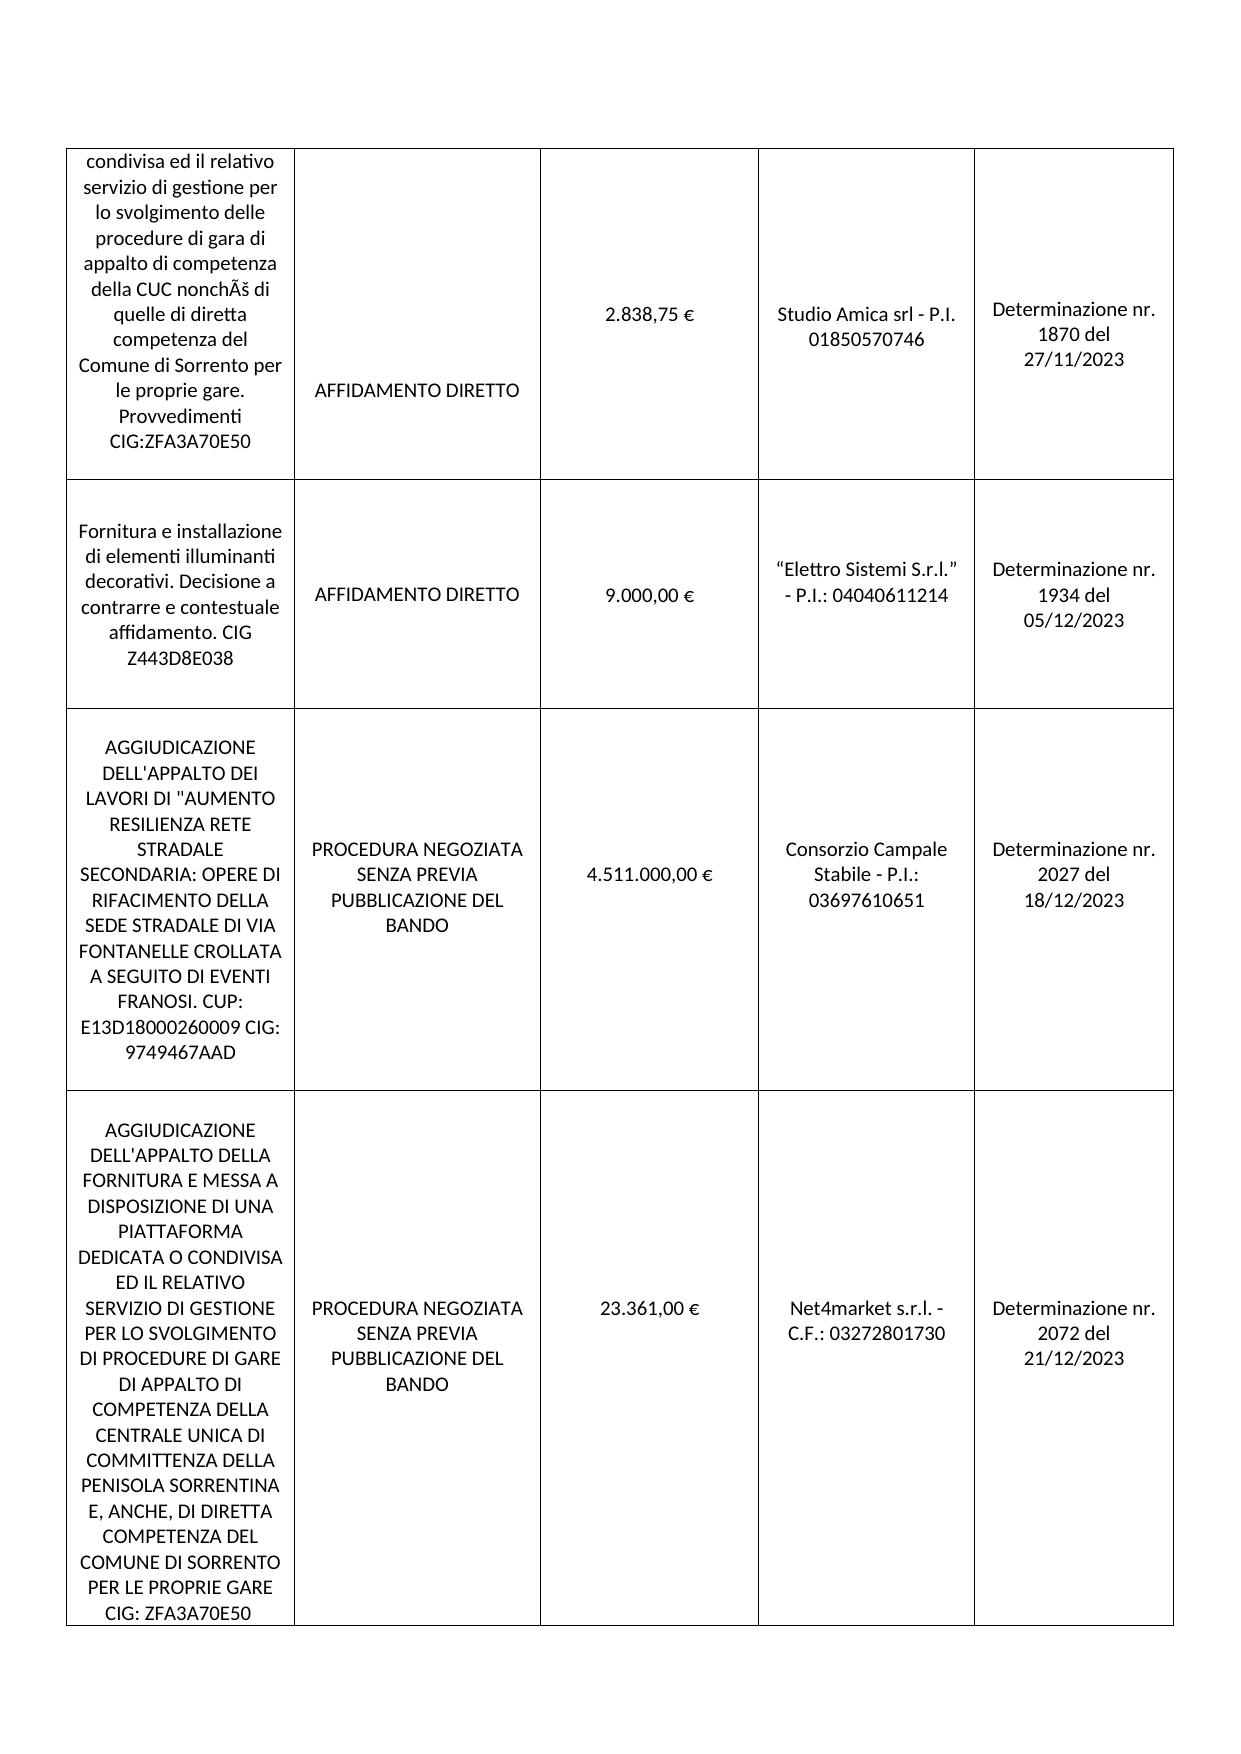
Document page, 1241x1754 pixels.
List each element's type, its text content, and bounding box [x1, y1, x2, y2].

table_cell 4.511.000,00 € [541, 709, 758, 1090]
table_cell AFFIDAMENTO DIRETTO [295, 149, 540, 479]
table_cell Determinazione nr. 2027 del 18/12/2023 [975, 709, 1173, 1090]
table_cell Determinazione nr. 2072 del 21/12/2023 [975, 1091, 1173, 1625]
table_cell 23.361,00 € [541, 1091, 758, 1625]
table_cell Determinazione nr. 1934 del 05/12/2023 [975, 480, 1173, 708]
table_cell PROCEDURA NEGOZIATA SENZA PREVIA PUBBLICAZIONE DEL BANDO [295, 709, 540, 1090]
table_cell Net4market s.r.l. - C.F.: 03272801730 [759, 1091, 974, 1625]
table_cell Consorzio Campale Stabile - P.I.: 03697610651 [759, 709, 974, 1090]
table_cell 9.000,00 € [541, 480, 758, 708]
table_cell Fornitura e installazione di elementi illuminanti decorativi. Decisione a contrarre e contestuale affidamento. CIG Z443D8E038 [67, 480, 294, 708]
table_cell AGGIUDICAZIONE DELL'APPALTO DELLA FORNITURA E MESSA A DISPOSIZIONE DI UNA PIATTAFORMA DEDICATA O CONDIVISA ED IL RELATIVO SERVIZIO DI GESTIONE PER LO SVOLGIMENTO DI PROCEDURE DI GARE DI APPALTO DI COMPETENZA DELLA CENTRALE UNICA DI COMMITTENZA DELLA PENISOLA SORRENTINA E, ANCHE, DI DIRETTA COMPETENZA DEL COMUNE DI SORRENTO PER LE PROPRIE GARE CIG: ZFA3A70E50 [67, 1091, 294, 1625]
table_cell PROCEDURA NEGOZIATA SENZA PREVIA PUBBLICAZIONE DEL BANDO [295, 1091, 540, 1625]
table_cell AGGIUDICAZIONE DELL'APPALTO DEI LAVORI DI "AUMENTO RESILIENZA RETE STRADALE SECONDARIA: OPERE DI RIFACIMENTO DELLA SEDE STRADALE DI VIA FONTANELLE CROLLATA A SEGUITO DI EVENTI FRANOSI. CUP: E13D18000260009 CIG: 9749467AAD [67, 709, 294, 1090]
table_cell AFFIDAMENTO DIRETTO [295, 480, 540, 708]
table_cell Determinazione nr. 1870 del 27/11/2023 [975, 149, 1173, 479]
table_cell condivisa ed il relativo servizio di gestione per lo svolgimento delle procedure di gara di appalto di competenza della CUC nonchÃš di quelle di diretta competenza del Comune di Sorrento per le proprie gare. Provvedimenti CIG:ZFA3A70E50 [67, 149, 294, 479]
table_cell Studio Amica srl - P.I. 01850570746 [759, 149, 974, 479]
table_cell “Elettro Sistemi S.r.l.” - P.I.: 04040611214 [759, 480, 974, 708]
table_cell 2.838,75 € [541, 149, 758, 479]
